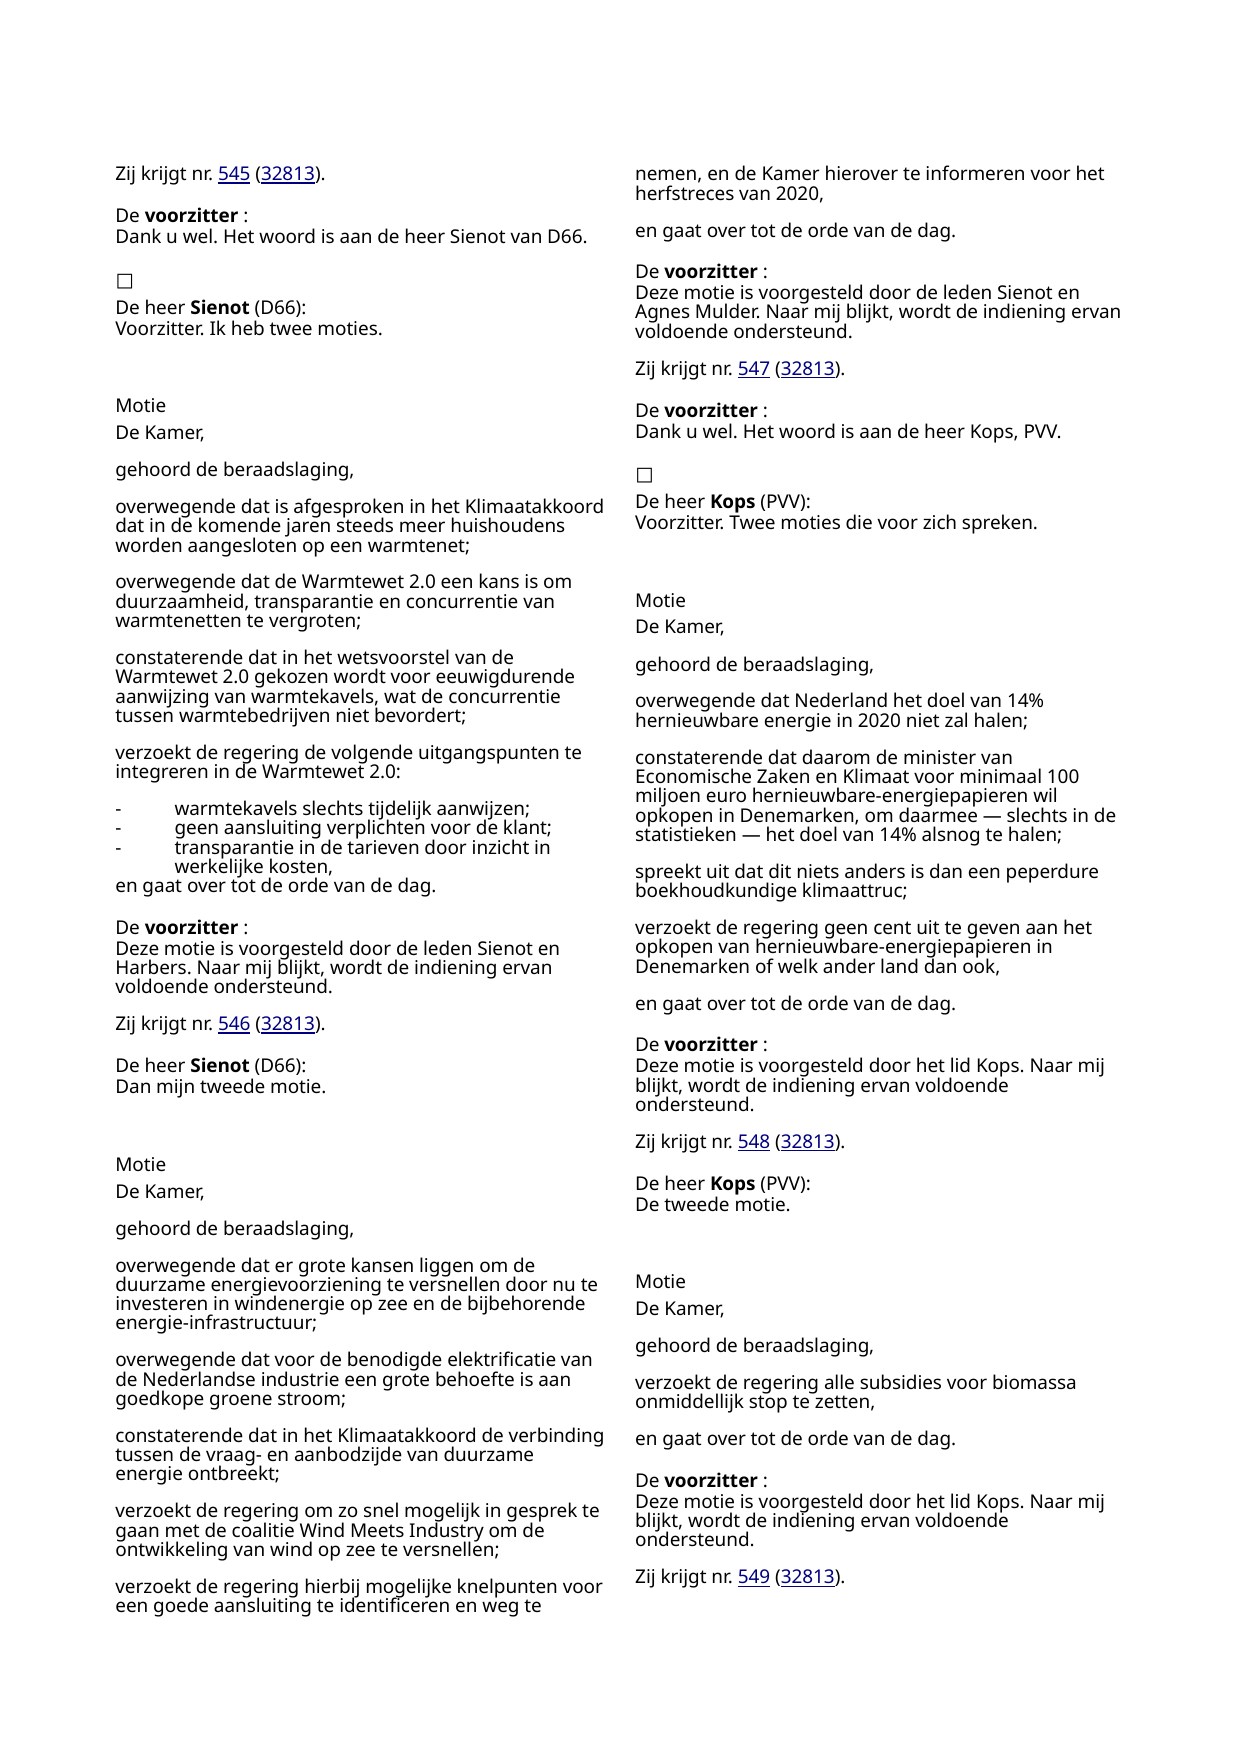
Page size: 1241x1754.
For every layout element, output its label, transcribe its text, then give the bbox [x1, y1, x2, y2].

text spreekt uit dat dit niets anders is dan een peperdure boekhoudkundige klimaattruc; [635, 863, 1125, 901]
text Voorzitter. Ik heb twee moties. [115, 320, 605, 339]
text De voorzitter : [115, 914, 605, 940]
text en gaat over tot de orde van de dag. [635, 994, 1125, 1014]
list transparantie in de tarieven door inzicht in werkelijke kosten, [115, 839, 605, 877]
text en gaat over tot de orde van de dag. [635, 222, 1125, 241]
text De voorzitter : [635, 258, 1125, 284]
text verzoekt de regering de volgende uitgangspunten te integreren in de Warmtewet 2.0: [115, 744, 605, 782]
text Dank u wel. Het woord is aan de heer Sienot van D66. [115, 228, 605, 247]
text en gaat over tot de orde van de dag. [115, 877, 605, 896]
text De Kamer, [115, 424, 605, 443]
text constaterende dat daarom de minister van Economische Zaken en Klimaat voor minimaal 100 miljoen euro hernieuwbare-energiepapieren wil opkopen in Denemarken, om daarmee — slechts in de statistieken — het doel van 14% alsnog te halen; [635, 749, 1125, 845]
text Dank u wel. Het woord is aan de heer Kops, PVV. [635, 423, 1125, 442]
text Motie [115, 1151, 605, 1177]
text Deze motie is voorgesteld door het lid Kops. Naar mij blijkt, wordt de indiening ervan voldoende ondersteund. [635, 1057, 1125, 1115]
text gehoord de beraadslaging, [635, 656, 1125, 675]
text De heer Kops (PVV): [635, 488, 1125, 514]
text Zij krijgt nr. 547 (32813). [635, 360, 1125, 379]
text overwegende dat er grote kansen liggen om de duurzame energievoorziening te versnellen door nu te investeren in windenergie op zee en de bijbehorende energie-infrastructuur; [115, 1257, 605, 1334]
text De Kamer, [115, 1183, 605, 1202]
text ⬜ [115, 268, 605, 294]
text ⬜ [635, 463, 1125, 488]
text nemen, en de Kamer hierover te informeren voor het herfstreces van 2020, [635, 165, 1125, 204]
text Motie [635, 587, 1125, 613]
text De heer Sienot (D66): [115, 1052, 605, 1078]
text De Kamer, [635, 618, 1125, 638]
text De Kamer, [635, 1300, 1125, 1319]
text Zij krijgt nr. 545 (32813). [115, 165, 605, 184]
list geen aansluiting verplichten voor de klant; [115, 819, 605, 839]
text Zij krijgt nr. 548 (32813). [635, 1133, 1125, 1152]
text De voorzitter : [635, 397, 1125, 423]
text constaterende dat in het Klimaatakkoord de verbinding tussen de vraag- en aanbodzijde van duurzame energie ontbreekt; [115, 1427, 605, 1485]
text verzoekt de regering alle subsidies voor biomassa onmiddellijk stop te zetten, [635, 1374, 1125, 1412]
text constaterende dat in het wetsvoorstel van de Warmtewet 2.0 gekozen wordt voor eeuwigdurende aanwijzing van warmtekavels, wat de concurrentie tussen warmtebedrijven niet bevordert; [115, 649, 605, 726]
text De heer Sienot (D66): [115, 294, 605, 320]
text overwegende dat voor de benodigde elektrificatie van de Nederlandse industrie een grote behoefte is aan goedkope groene stroom; [115, 1351, 605, 1409]
text overwegende dat Nederland het doel van 14% hernieuwbare energie in 2020 niet zal halen; [635, 692, 1125, 731]
text Deze motie is voorgesteld door de leden Sienot en Harbers. Naar mij blijkt, wordt de indiening ervan voldoende ondersteund. [115, 940, 605, 998]
text De voorzitter : [115, 202, 605, 228]
text De tweede motie. [635, 1196, 1125, 1215]
text gehoord de beraadslaging, [635, 1337, 1125, 1356]
text De voorzitter : [635, 1467, 1125, 1493]
text De heer Kops (PVV): [635, 1170, 1125, 1196]
text gehoord de beraadslaging, [115, 1219, 605, 1239]
text Deze motie is voorgesteld door de leden Sienot en Agnes Mulder. Naar mij blijkt, wordt de indiening ervan voldoende ondersteund. [635, 284, 1125, 342]
text Motie [115, 392, 605, 418]
text De voorzitter : [635, 1032, 1125, 1057]
text gehoord de beraadslaging, [115, 461, 605, 480]
text verzoekt de regering geen cent uit te geven aan het opkopen van hernieuwbare-energiepapieren in Denemarken of welk ander land dan ook, [635, 919, 1125, 977]
text Voorzitter. Twee moties die voor zich spreken. [635, 514, 1125, 533]
text verzoekt de regering hierbij mogelijke knelpunten voor een goede aansluiting te identificeren en weg te [115, 1578, 605, 1616]
text Zij krijgt nr. 546 (32813). [115, 1015, 605, 1035]
list warmtekavels slechts tijdelijk aanwijzen; [115, 800, 605, 819]
text Dan mijn tweede motie. [115, 1078, 605, 1097]
text overwegende dat is afgesproken in het Klimaatakkoord dat in de komende jaren steeds meer huishoudens worden aangesloten op een warmtenet; [115, 498, 605, 556]
text verzoekt de regering om zo snel mogelijk in gesprek te gaan met de coalitie Wind Meets Industry om de ontwikkeling van wind op zee te versnellen; [115, 1502, 605, 1560]
text Motie [635, 1268, 1125, 1294]
text overwegende dat de Warmtewet 2.0 een kans is om duurzaamheid, transparantie en concurrentie van warmtenetten te vergroten; [115, 573, 605, 631]
text Zij krijgt nr. 549 (32813). [635, 1568, 1125, 1588]
text en gaat over tot de orde van de dag. [635, 1430, 1125, 1449]
text Deze motie is voorgesteld door het lid Kops. Naar mij blijkt, wordt de indiening ervan voldoende ondersteund. [635, 1493, 1125, 1551]
